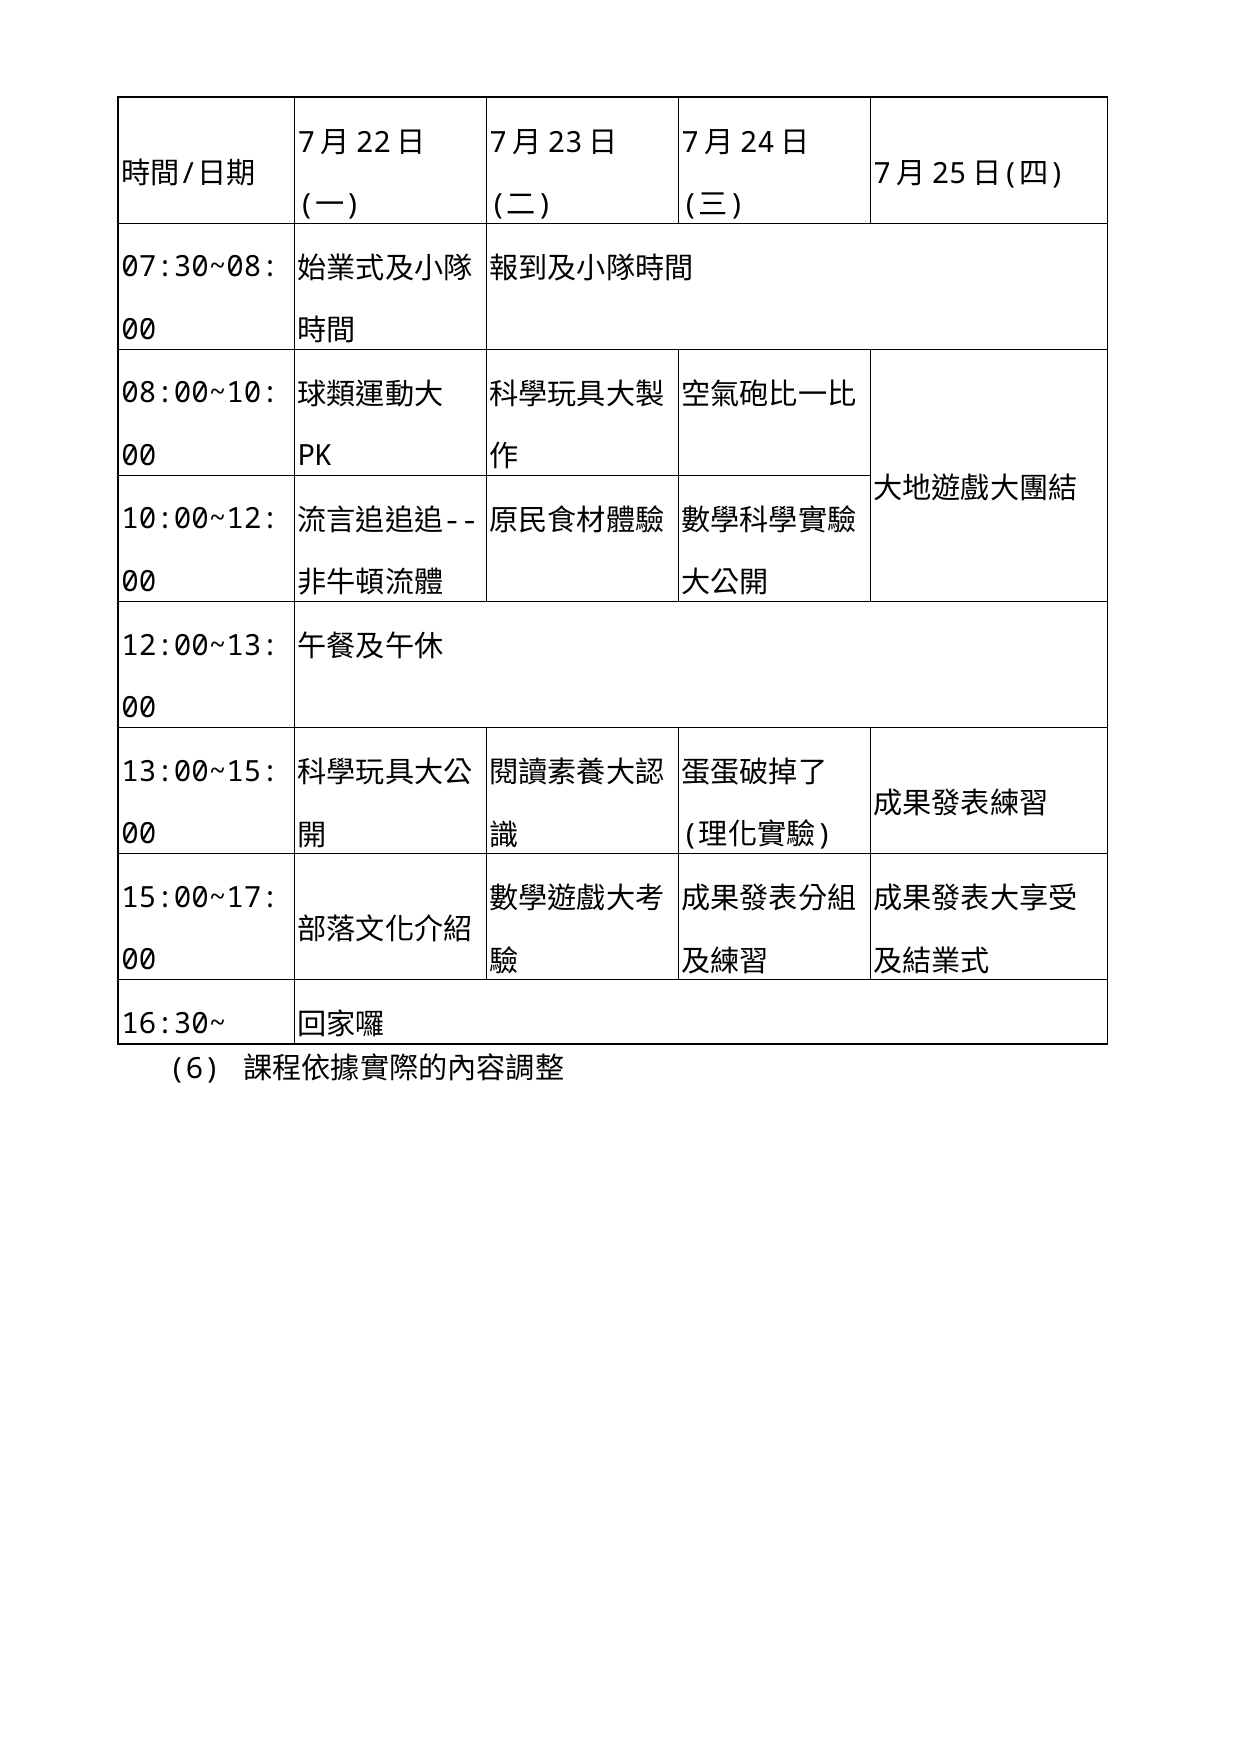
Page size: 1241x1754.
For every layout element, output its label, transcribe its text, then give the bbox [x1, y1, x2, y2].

table_cell 午餐及午休 [295, 602, 1107, 727]
table_header 時間/日期 [119, 98, 294, 223]
table_cell 成果發表大享受及結業式 [871, 854, 1107, 979]
table_cell 蛋蛋破掉了(理化實驗) [679, 728, 870, 853]
table_cell 數學遊戲大考驗 [487, 854, 678, 979]
table_cell 大地遊戲大團結 [871, 350, 1107, 601]
table_cell 報到及小隊時間 [487, 224, 1107, 349]
table_cell 成果發表練習 [871, 728, 1107, 853]
table_cell 球類運動大PK [295, 350, 486, 475]
table_cell 成果發表分組及練習 [679, 854, 870, 979]
table_cell 13:00~15:00 [119, 728, 294, 853]
table_cell 科學玩具大製作 [487, 350, 678, 475]
table_header 7月23日(二) [487, 98, 678, 223]
table_cell 部落文化介紹 [295, 854, 486, 979]
table_header 7月24日(三) [679, 98, 870, 223]
table_cell 15:00~17:00 [119, 854, 294, 979]
table_header 7月25日(四) [871, 98, 1107, 223]
table_cell 16:30~ [119, 980, 294, 1043]
table_cell 流言追追追--非牛頓流體 [295, 476, 486, 601]
subtitle 課程依據實際的內容調整 [168, 1045, 1122, 1087]
table_cell 回家囉 [295, 980, 1107, 1043]
table_cell 原民食材體驗 [487, 476, 678, 601]
table_cell 科學玩具大公開 [295, 728, 486, 853]
table_cell 始業式及小隊時間 [295, 224, 486, 349]
table_cell 10:00~12:00 [119, 476, 294, 601]
table_cell 空氣砲比一比 [679, 350, 870, 475]
table_cell 數學科學實驗大公開 [679, 476, 870, 601]
table_header 7月22日(一) [295, 98, 486, 223]
table_cell 08:00~10:00 [119, 350, 294, 475]
table_cell 07:30~08:00 [119, 224, 294, 349]
table_cell 12:00~13:00 [119, 602, 294, 727]
table_cell 閱讀素養大認識 [487, 728, 678, 853]
